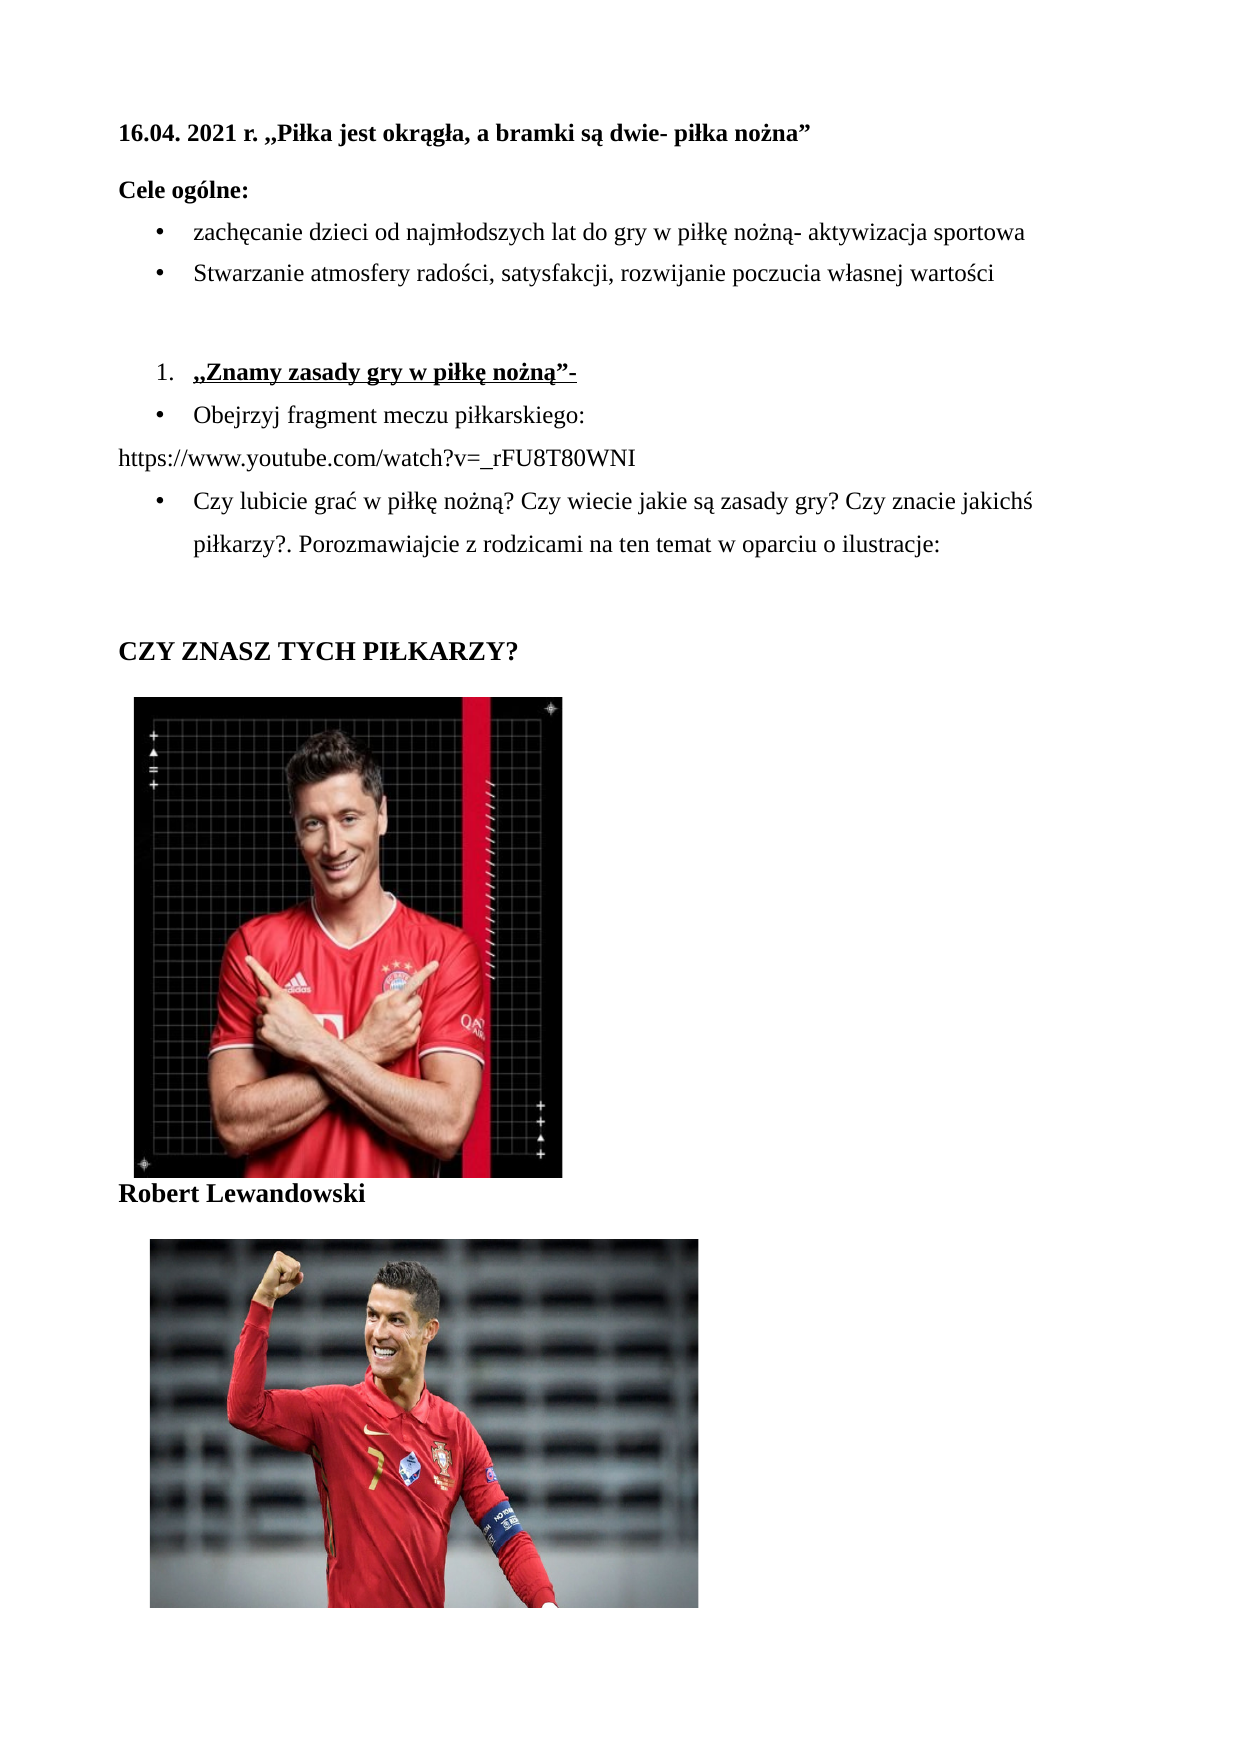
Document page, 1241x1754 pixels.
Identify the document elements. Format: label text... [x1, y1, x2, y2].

list ,,Znamy zasady gry w piłkę nożną”- [156, 357, 1122, 386]
text 16.04. 2021 r. ,,Piłka jest okrągła, a bramki są dwie- piłka nożna” [118, 118, 1122, 147]
text https://www.youtube.com/watch?v=_rFU8T80WNI [118, 443, 1122, 472]
text CZY ZNASZ TYCH PIŁKARZY? [118, 635, 1122, 666]
list Stwarzanie atmosfery radości, satysfakcji, rozwijanie poczucia własnej wartości [156, 258, 1122, 287]
list Obejrzyj fragment meczu piłkarskiego: [156, 400, 1122, 429]
list Czy lubicie grać w piłkę nożną? Czy wiecie jakie są zasady gry? Czy znacie jakichś piłkarzy?. Porozmawiajcie z rodzicami na ten temat w oparciu o ilustracje: [156, 486, 1122, 558]
text Cele ogólne: [118, 176, 1122, 204]
text Robert Lewandowski [118, 666, 1122, 1208]
list zachęcanie dzieci od najmłodszych lat do gry w piłkę nożną- aktywizacja sportowa [156, 217, 1122, 246]
